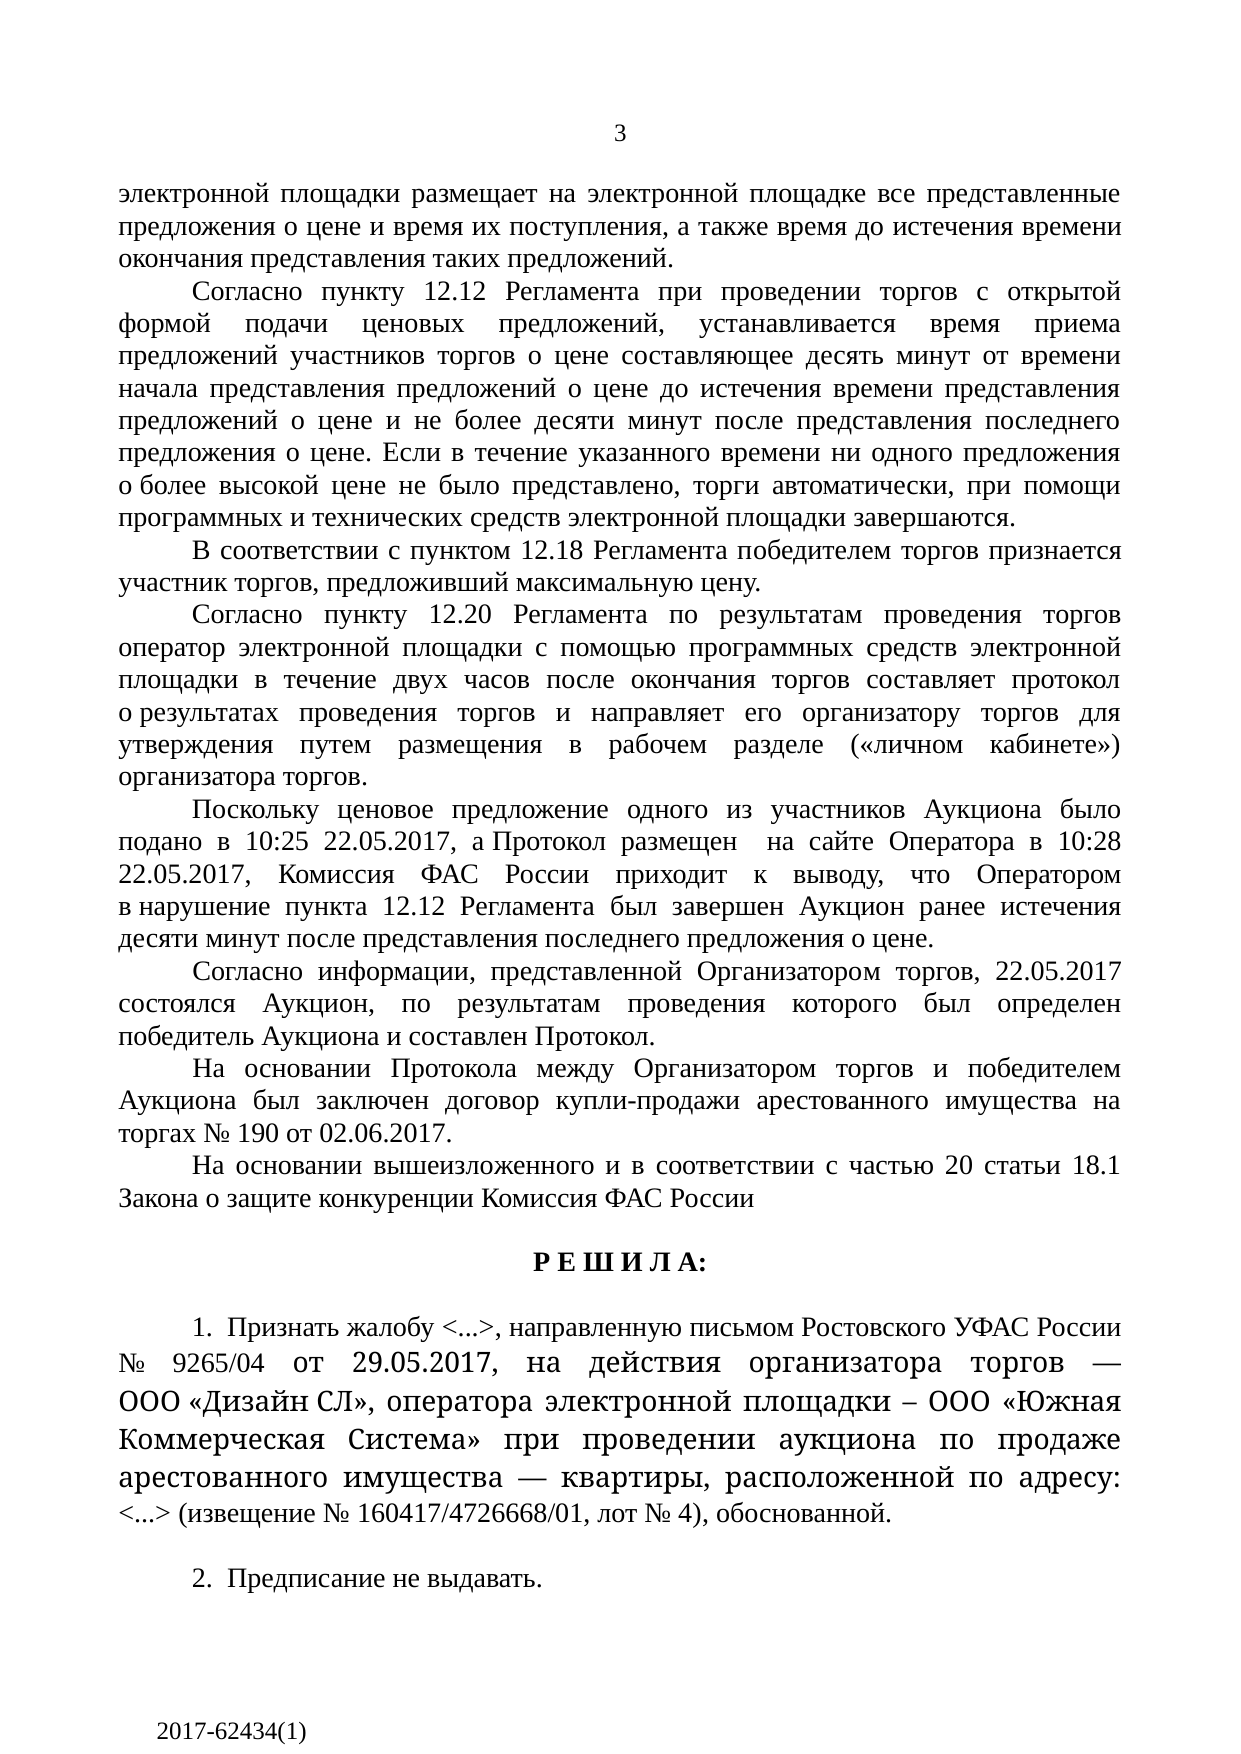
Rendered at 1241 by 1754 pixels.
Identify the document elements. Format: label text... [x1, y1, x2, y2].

text 2. Предписание не выдавать. [118, 1561, 1122, 1593]
text Согласно пункту 12.20 Регламента по результатам проведения торгов оператор электронной площадки с помощью программных средств электронной площадки в течение двух часов после окончания торгов составляет протокол о результатах проведения торгов и направляет его организатору торгов для утверждения путем размещения в рабочем разделе («личном кабинете») организатора торгов. [118, 597, 1122, 792]
text 1. Признать жалобу <...>, направленную письмом Ростовского УФАС России № 9265/04 от 29.05.2017, на действия организатора торгов — ООО «Дизайн СЛ», оператора электронной площадки – ООО «Южная Коммерческая Система» при проведении аукциона по продаже арестованного имущества — квартиры, расположенной по адресу: <...> (извещение № 160417/4726668/01, лот № 4), обоснованной. [118, 1310, 1122, 1528]
text электронной площадки размещает на электронной площадке все представленные предложения о цене и время их поступления, а также время до истечения времени окончания представления таких предложений. [118, 176, 1122, 273]
text Поскольку ценовое предложение одного из участников Аукциона было подано в 10:25 22.05.2017, а Протокол размещен на сайте Оператора в 10:28 22.05.2017, Комиссия ФАС России приходит к выводу, что Оператором в нарушение пункта 12.12 Регламента был завершен Аукцион ранее истечения десяти минут после представления последнего предложения о цене. [118, 792, 1122, 954]
text На основании Протокола между Организатором торгов и победителем Аукциона был заключен договор купли-продажи арестованного имущества на торгах № 190 от 02.06.2017. [118, 1051, 1122, 1148]
text На основании вышеизложенного и в соответствии с частью 20 статьи 18.1 Закона о защите конкуренции Комиссия ФАС России [118, 1148, 1122, 1213]
text Р Е Ш И Л А: [118, 1245, 1122, 1278]
text В соответствии с пунктом 12.18 Регламента победителем торгов признается участник торгов, предложивший максимальную цену. [118, 533, 1122, 597]
text Согласно пункту 12.12 Регламента при проведении торгов с открытой формой подачи ценовых предложений, устанавливается время приема предложений участников торгов о цене составляющее десять минут от времени начала представления предложений о цене до истечения времени представления предложений о цене и не более десяти минут после представления последнего предложения о цене. Если в течение указанного времени ни одного предложения о более высокой цене не было представлено, торги автоматически, при помощи программных и технических средств электронной площадки завершаются. [118, 273, 1122, 533]
text Согласно информации, представленной Организатором торгов, 22.05.2017 состоялся Аукцион, по результатам проведения которого был определен победитель Аукциона и составлен Протокол. [118, 954, 1122, 1051]
